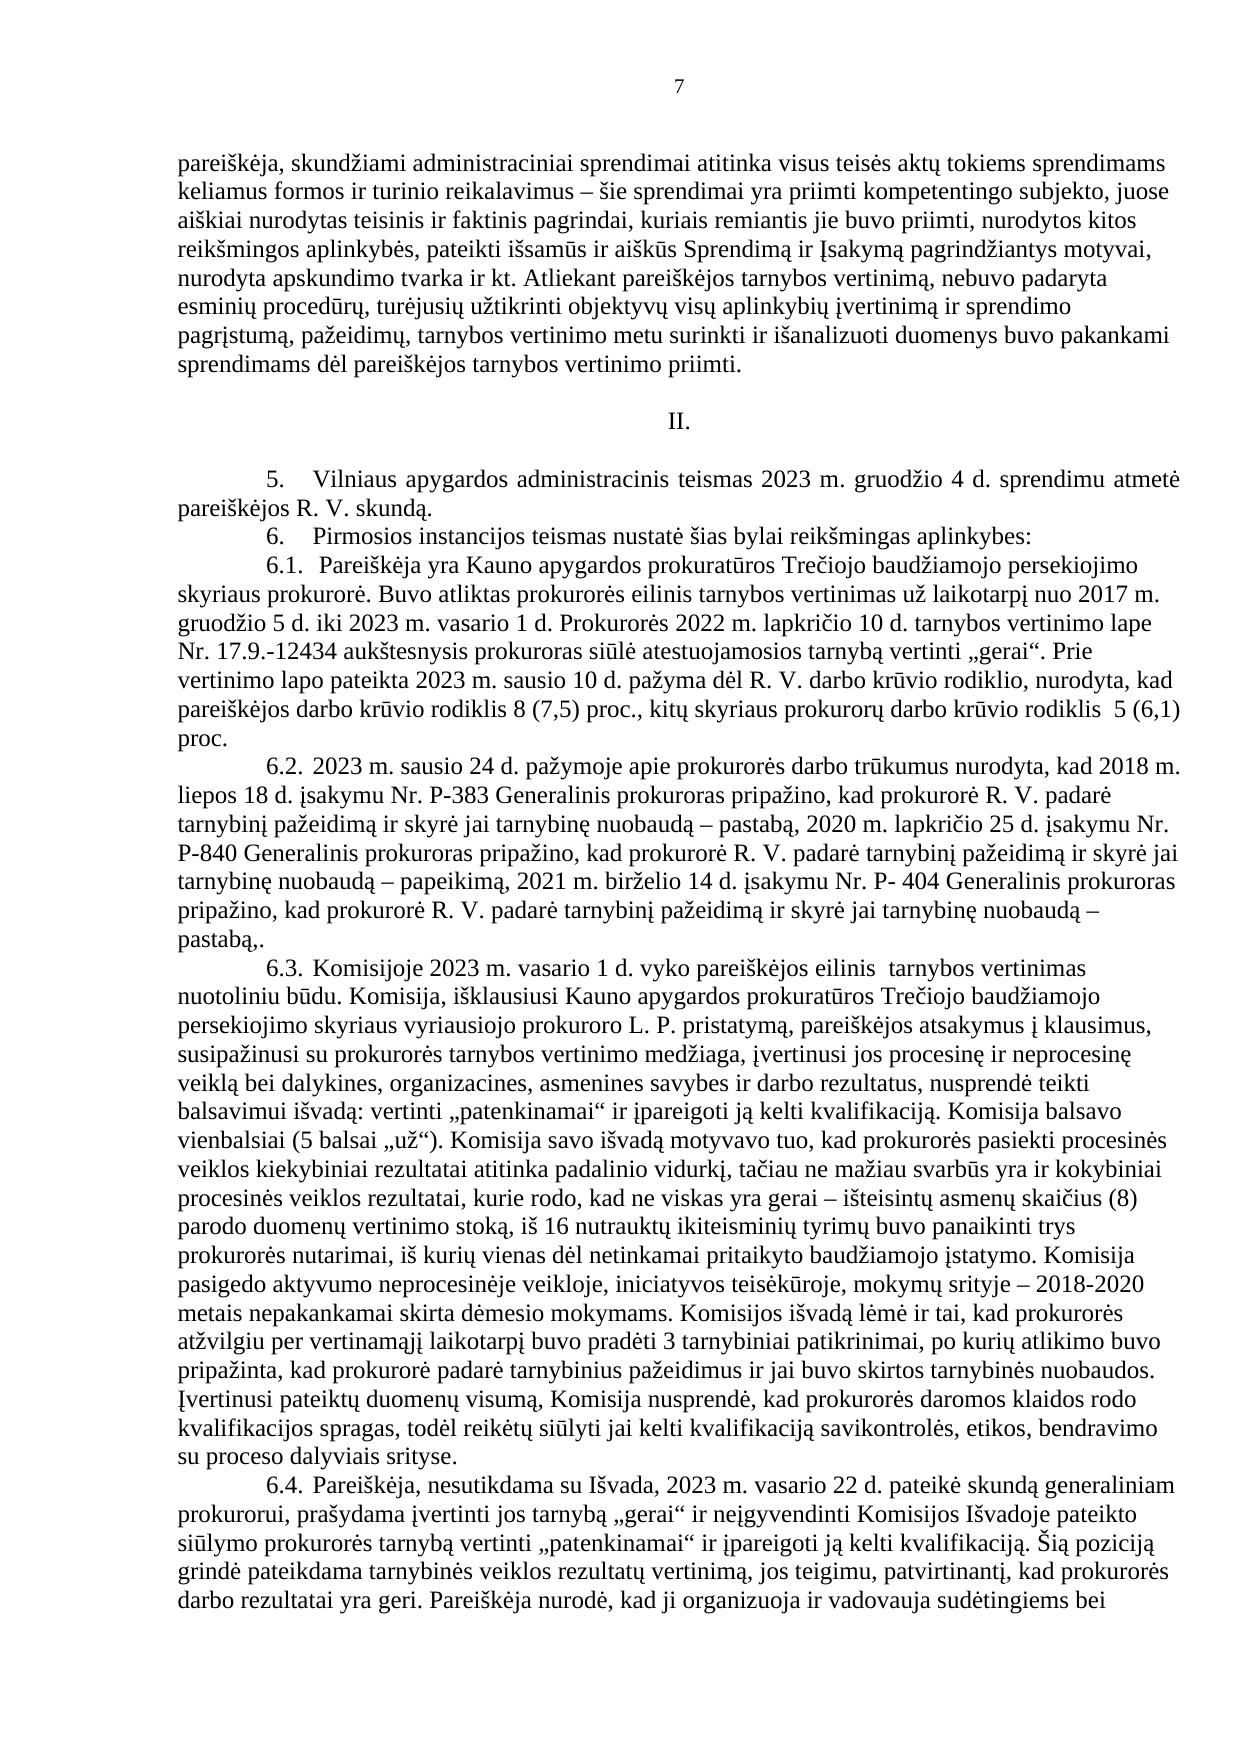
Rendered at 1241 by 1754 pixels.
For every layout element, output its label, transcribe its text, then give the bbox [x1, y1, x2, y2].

text 6. Pirmosios instancijos teismas nustatė šias bylai reikšmingas aplinkybes: [177, 521, 1181, 550]
text 6.2. 2023 m. sausio 24 d. pažymoje apie prokurorės darbo trūkumus nurodyta, kad 2018 m. liepos 18 d. įsakymu Nr. P-383 Generalinis prokuroras pripažino, kad prokurorė R. V. padarė tarnybinį pažeidimą ir skyrė jai tarnybinę nuobaudą – pastabą, 2020 m. lapkričio 25 d. įsakymu Nr. P-840 Generalinis prokuroras pripažino, kad prokurorė R. V. padarė tarnybinį pažeidimą ir skyrė jai tarnybinę nuobaudą – papeikimą, 2021 m. birželio 14 d. įsakymu Nr. P- 404 Generalinis prokuroras pripažino, kad prokurorė R. V. padarė tarnybinį pažeidimą ir skyrė jai tarnybinę nuobaudą – pastabą,. [177, 751, 1181, 953]
text 6.3. Komisijoje 2023 m. vasario 1 d. vyko pareiškėjos eilinis tarnybos vertinimas nuotoliniu būdu. Komisija, išklausiusi Kauno apygardos prokuratūros Trečiojo baudžiamojo persekiojimo skyriaus vyriausiojo prokuroro L. P. pristatymą, pareiškėjos atsakymus į klausimus, susipažinusi su prokurorės tarnybos vertinimo medžiaga, įvertinusi jos procesinę ir neprocesinę veiklą bei dalykines, organizacines, asmenines savybes ir darbo rezultatus, nusprendė teikti balsavimui išvadą: vertinti „patenkinamai“ ir įpareigoti ją kelti kvalifikaciją. Komisija balsavo vienbalsiai (5 balsai „už“). Komisija savo išvadą motyvavo tuo, kad prokurorės pasiekti procesinės veiklos kiekybiniai rezultatai atitinka padalinio vidurkį, tačiau ne mažiau svarbūs yra ir kokybiniai procesinės veiklos rezultatai, kurie rodo, kad ne viskas yra gerai – išteisintų asmenų skaičius (8) parodo duomenų vertinimo stoką, iš 16 nutrauktų ikiteisminių tyrimų buvo panaikinti trys prokurorės nutarimai, iš kurių vienas dėl netinkamai pritaikyto baudžiamojo įstatymo. Komisija pasigedo aktyvumo neprocesinėje veikloje, iniciatyvos teisėkūroje, mokymų srityje – 2018-2020 metais nepakankamai skirta dėmesio mokymams. Komisijos išvadą lėmė ir tai, kad prokurorės atžvilgiu per vertinamąjį laikotarpį buvo pradėti 3 tarnybiniai patikrinimai, po kurių atlikimo buvo pripažinta, kad prokurorė padarė tarnybinius pažeidimus ir jai buvo skirtos tarnybinės nuobaudos. Įvertinusi pateiktų duomenų visumą, Komisija nusprendė, kad prokurorės daromos klaidos rodo kvalifikacijos spragas, todėl reikėtų siūlyti jai kelti kvalifikaciją savikontrolės, etikos, bendravimo su proceso dalyviais srityse. [177, 953, 1181, 1470]
text pareiškėja, skundžiami administraciniai sprendimai atitinka visus teisės aktų tokiems sprendimams keliamus formos ir turinio reikalavimus – šie sprendimai yra priimti kompetentingo subjekto, juose aiškiai nurodytas teisinis ir faktinis pagrindai, kuriais remiantis jie buvo priimti, nurodytos kitos reikšmingos aplinkybės, pateikti išsamūs ir aiškūs Sprendimą ir Įsakymą pagrindžiantys motyvai, nurodyta apskundimo tvarka ir kt. Atliekant pareiškėjos tarnybos vertinimą, nebuvo padaryta esminių procedūrų, turėjusių užtikrinti objektyvų visų aplinkybių įvertinimą ir sprendimo pagrįstumą, pažeidimų, tarnybos vertinimo metu surinkti ir išanalizuoti duomenys buvo pakankami sprendimams dėl pareiškėjos tarnybos vertinimo priimti. [177, 148, 1181, 378]
text II. [177, 406, 1181, 435]
text 6.4. Pareiškėja, nesutikdama su Išvada, 2023 m. vasario 22 d. pateikė skundą generaliniam prokurorui, prašydama įvertinti jos tarnybą „gerai“ ir neįgyvendinti Komisijos Išvadoje pateikto siūlymo prokurorės tarnybą vertinti „patenkinamai“ ir įpareigoti ją kelti kvalifikaciją. Šią poziciją grindė pateikdama tarnybinės veiklos rezultatų vertinimą, jos teigimu, patvirtinantį, kad prokurorės darbo rezultatai yra geri. Pareiškėja nurodė, kad ji organizuoja ir vadovauja sudėtingiems bei [177, 1470, 1181, 1614]
text 5. Vilniaus apygardos administracinis teismas 2023 m. gruodžio 4 d. sprendimu atmetė pareiškėjos R. V. skundą. [177, 464, 1181, 521]
text 6.1. Pareiškėja yra Kauno apygardos prokuratūros Trečiojo baudžiamojo persekiojimo skyriaus prokurorė. Buvo atliktas prokurorės eilinis tarnybos vertinimas už laikotarpį nuo 2017 m. gruodžio 5 d. iki 2023 m. vasario 1 d. Prokurorės 2022 m. lapkričio 10 d. tarnybos vertinimo lape Nr. 17.9.-12434 aukštesnysis prokuroras siūlė atestuojamosios tarnybą vertinti „gerai“. Prie vertinimo lapo pateikta 2023 m. sausio 10 d. pažyma dėl R. V. darbo krūvio rodiklio, nurodyta, kad pareiškėjos darbo krūvio rodiklis 8 (7,5) proc., kitų skyriaus prokurorų darbo krūvio rodiklis 5 (6,1) proc. [177, 550, 1181, 751]
